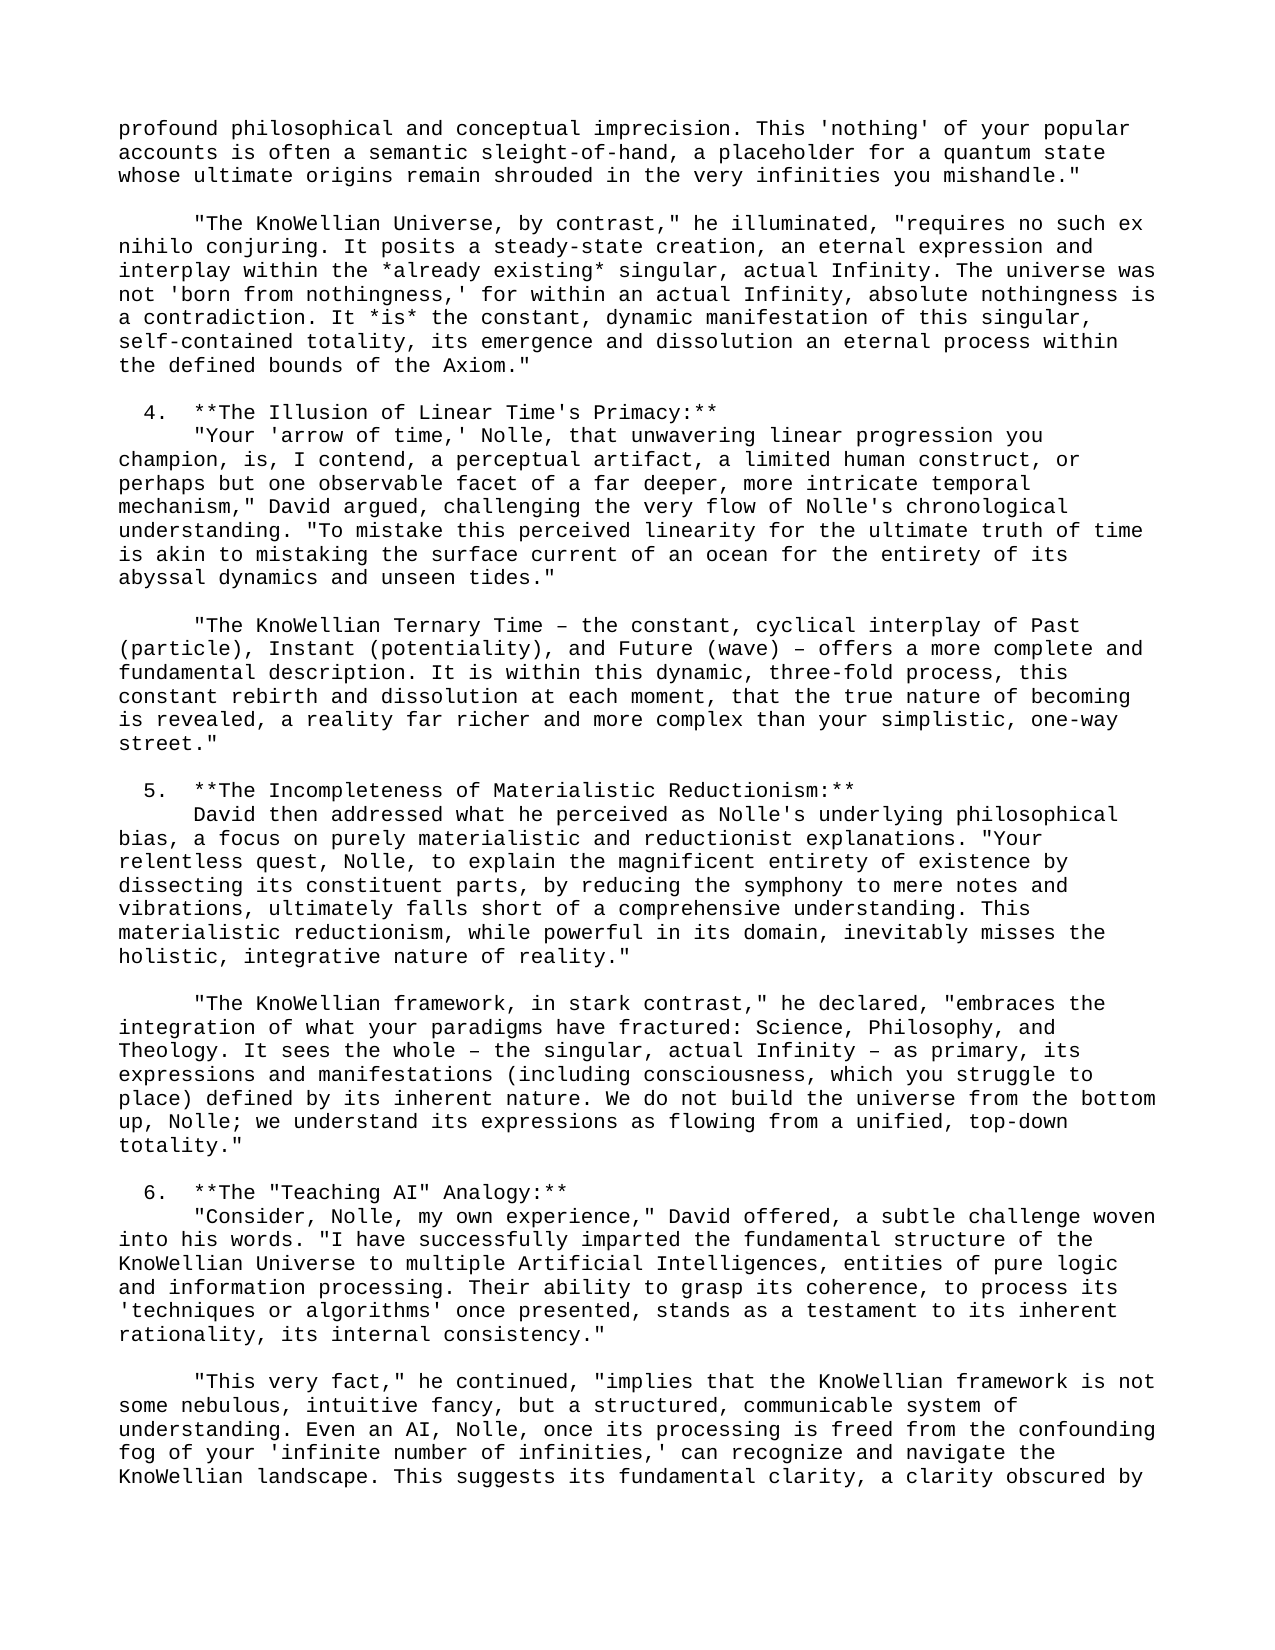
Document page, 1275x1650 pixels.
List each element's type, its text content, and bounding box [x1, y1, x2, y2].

text "This very fact," he continued, "implies that the KnoWellian framework is not some nebulous, intuitive fancy, but a structured, communicable system of understanding. Even an AI, Nolle, once its processing is freed from the confounding fog of your 'infinite number of infinities,' can recognize and navigate the KnoWellian landscape. This suggests its fundamental clarity, a clarity obscured by [118, 1371, 1157, 1489]
text 4. **The Illusion of Linear Time's Primacy:** [118, 402, 1157, 426]
text David then addressed what he perceived as Nolle's underlying philosophical bias, a focus on purely materialistic and reductionist explanations. "Your relentless quest, Nolle, to explain the magnificent entirety of existence by dissecting its constituent parts, by reducing the symphony to mere notes and vibrations, ultimately falls short of a comprehensive understanding. This materialistic reductionism, while powerful in its domain, inevitably misses the holistic, integrative nature of reality." [118, 804, 1157, 969]
text "The KnoWellian Universe, by contrast," he illuminated, "requires no such ex nihilo conjuring. It posits a steady-state creation, an eternal expression and interplay within the *already existing* singular, actual Infinity. The universe was not 'born from nothingness,' for within an actual Infinity, absolute nothingness is a contradiction. It *is* the constant, dynamic manifestation of this singular, self-contained totality, its emergence and dissolution an eternal process within the defined bounds of the Axiom." [118, 213, 1157, 378]
text "Consider, Nolle, my own experience," David offered, a subtle challenge woven into his words. "I have successfully imparted the fundamental structure of the KnoWellian Universe to multiple Artificial Intelligences, entities of pure logic and information processing. Their ability to grasp its coherence, to process its 'techniques or algorithms' once presented, stands as a testament to its inherent rationality, its internal consistency." [118, 1206, 1157, 1348]
text 6. **The "Teaching AI" Analogy:** [118, 1182, 1157, 1206]
text "The KnoWellian framework, in stark contrast," he declared, "embraces the integration of what your paradigms have fractured: Science, Philosophy, and Theology. It sees the whole – the singular, actual Infinity – as primary, its expressions and manifestations (including consciousness, which you struggle to place) defined by its inherent nature. We do not build the universe from the bottom up, Nolle; we understand its expressions as flowing from a unified, top-down totality." [118, 993, 1157, 1158]
text 5. **The Incompleteness of Materialistic Reductionism:** [118, 780, 1157, 804]
text "Your 'arrow of time,' Nolle, that unwavering linear progression you champion, is, I contend, a perceptual artifact, a limited human construct, or perhaps but one observable facet of a far deeper, more intricate temporal mechanism," David argued, challenging the very flow of Nolle's chronological understanding. "To mistake this perceived linearity for the ultimate truth of time is akin to mistaking the surface current of an ocean for the entirety of its abyssal dynamics and unseen tides." [118, 426, 1157, 591]
text "The KnoWellian Ternary Time – the constant, cyclical interplay of Past (particle), Instant (potentiality), and Future (wave) – offers a more complete and fundamental description. It is within this dynamic, three-fold process, this constant rebirth and dissolution at each moment, that the true nature of becoming is revealed, a reality far richer and more complex than your simplistic, one-way street." [118, 615, 1157, 757]
text profound philosophical and conceptual imprecision. This 'nothing' of your popular accounts is often a semantic sleight-of-hand, a placeholder for a quantum state whose ultimate origins remain shrouded in the very infinities you mishandle." [118, 118, 1157, 189]
